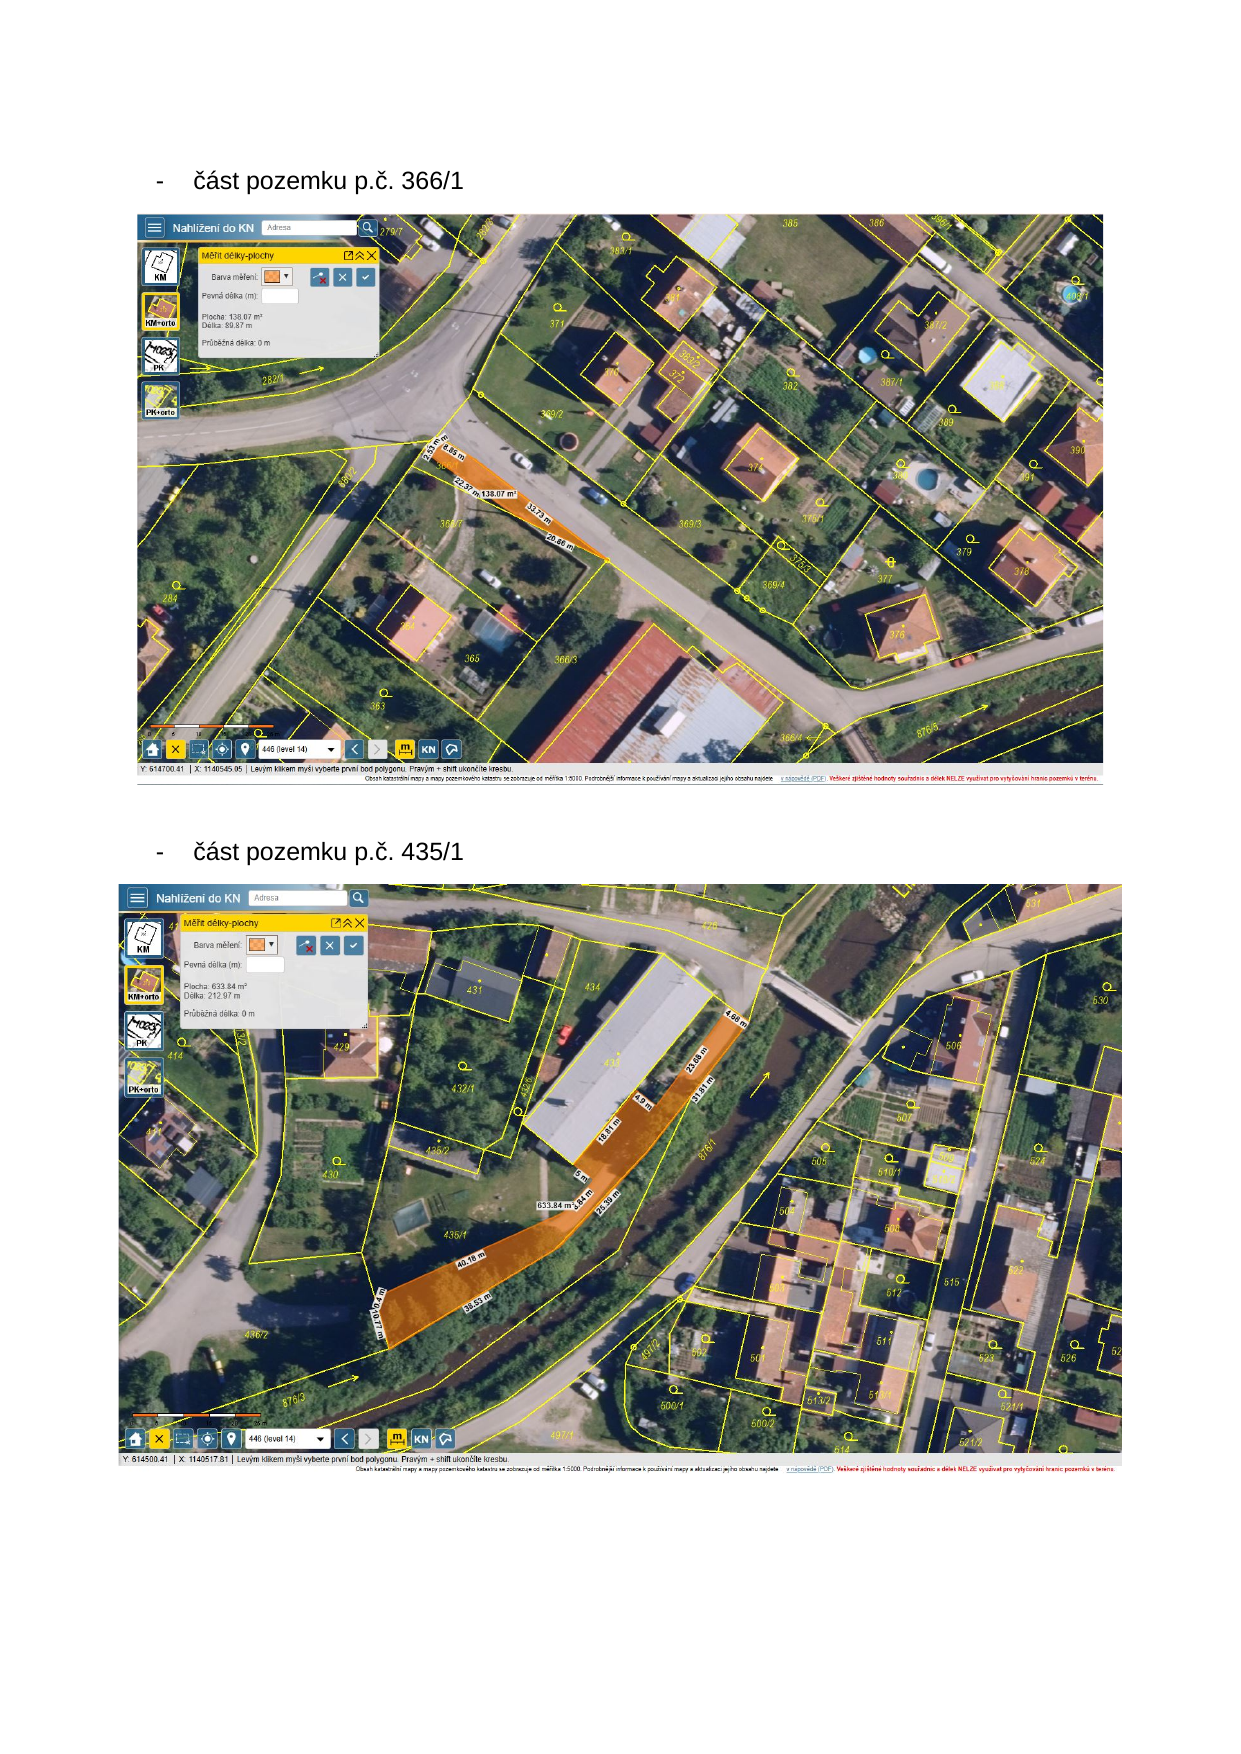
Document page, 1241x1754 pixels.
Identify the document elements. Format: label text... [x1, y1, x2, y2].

picture [137, 213, 1103, 785]
picture [118, 884, 1122, 1473]
list část pozemku p.č. 366/1 [156, 166, 1122, 194]
list část pozemku p.č. 435/1 [156, 837, 1122, 865]
